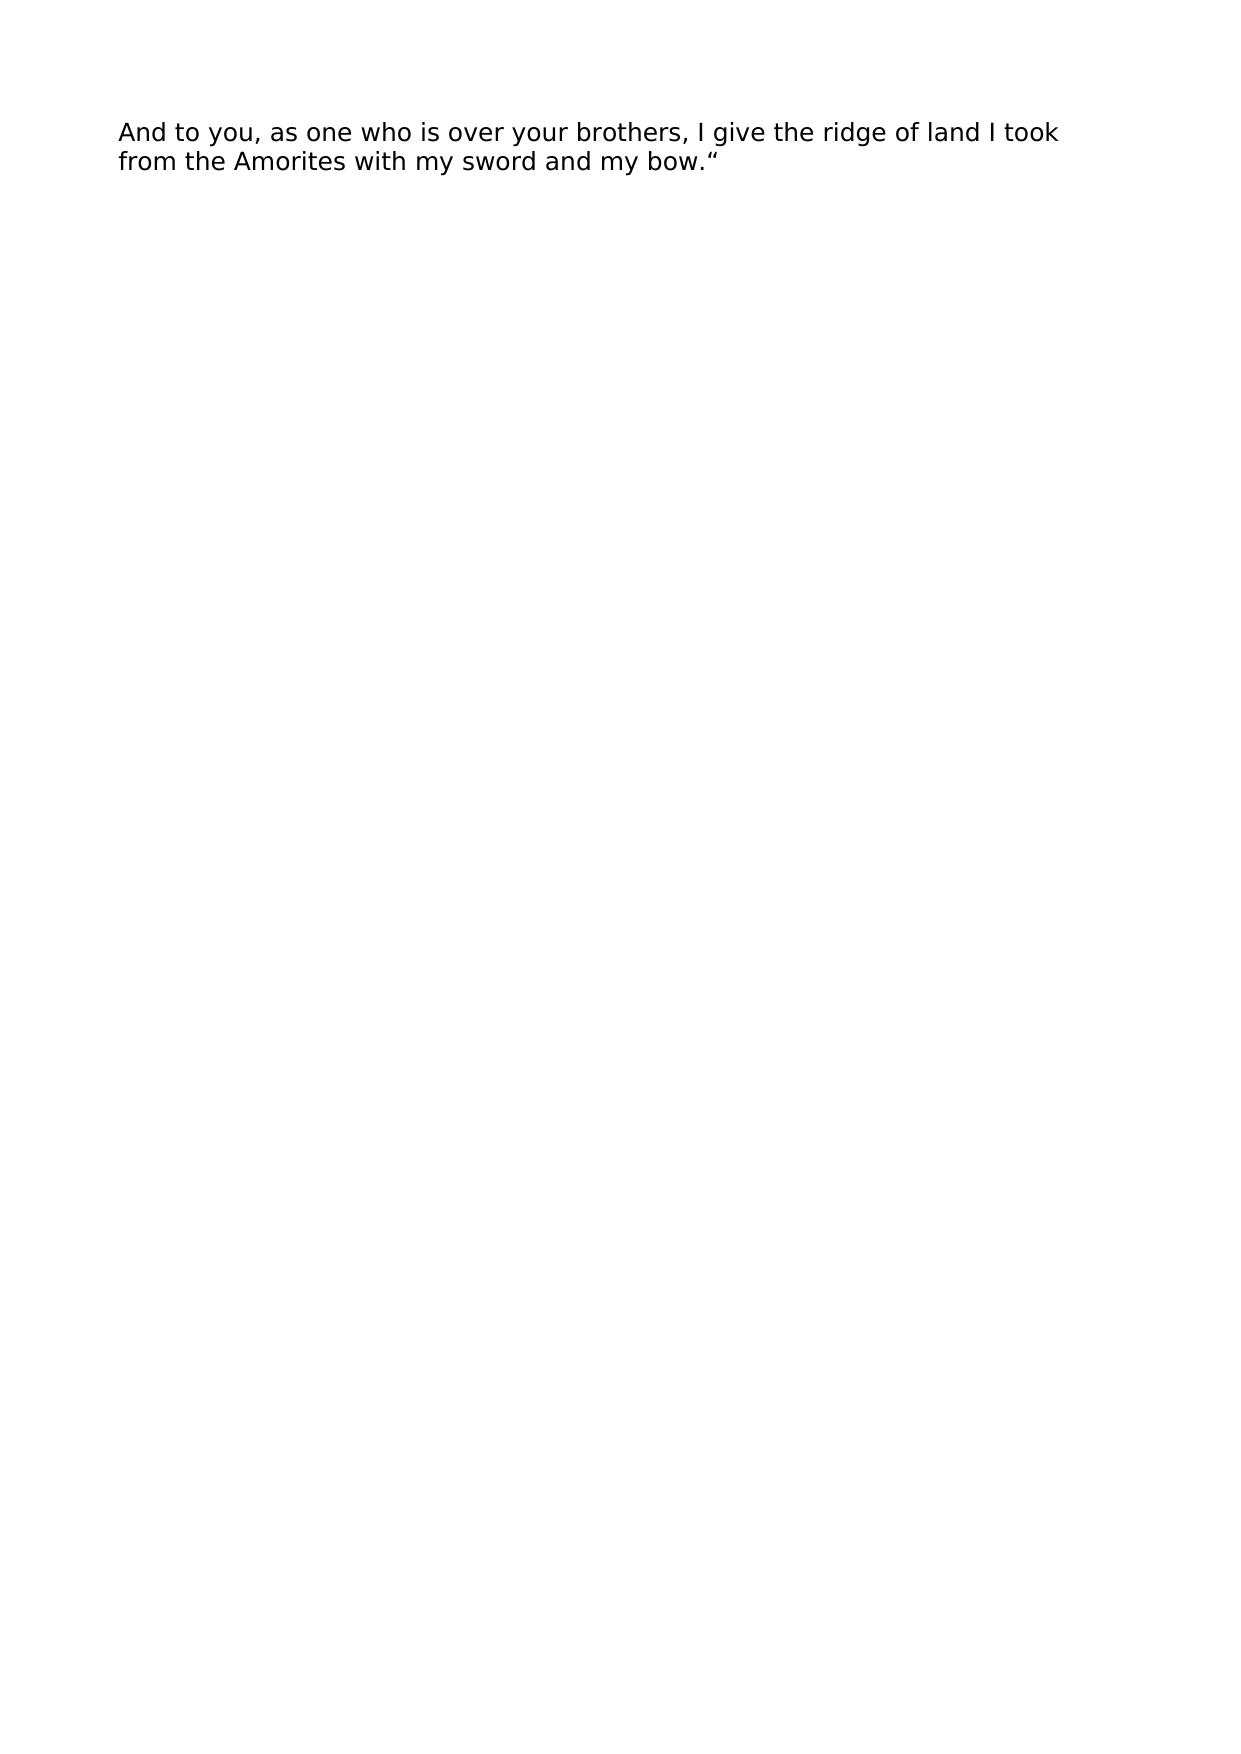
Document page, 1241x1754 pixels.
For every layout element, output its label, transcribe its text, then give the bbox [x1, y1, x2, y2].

text And to you, as one who is over your brothers, I give the ridge of land I took from the Amorites with my sword and my bow.“ [118, 118, 1122, 176]
